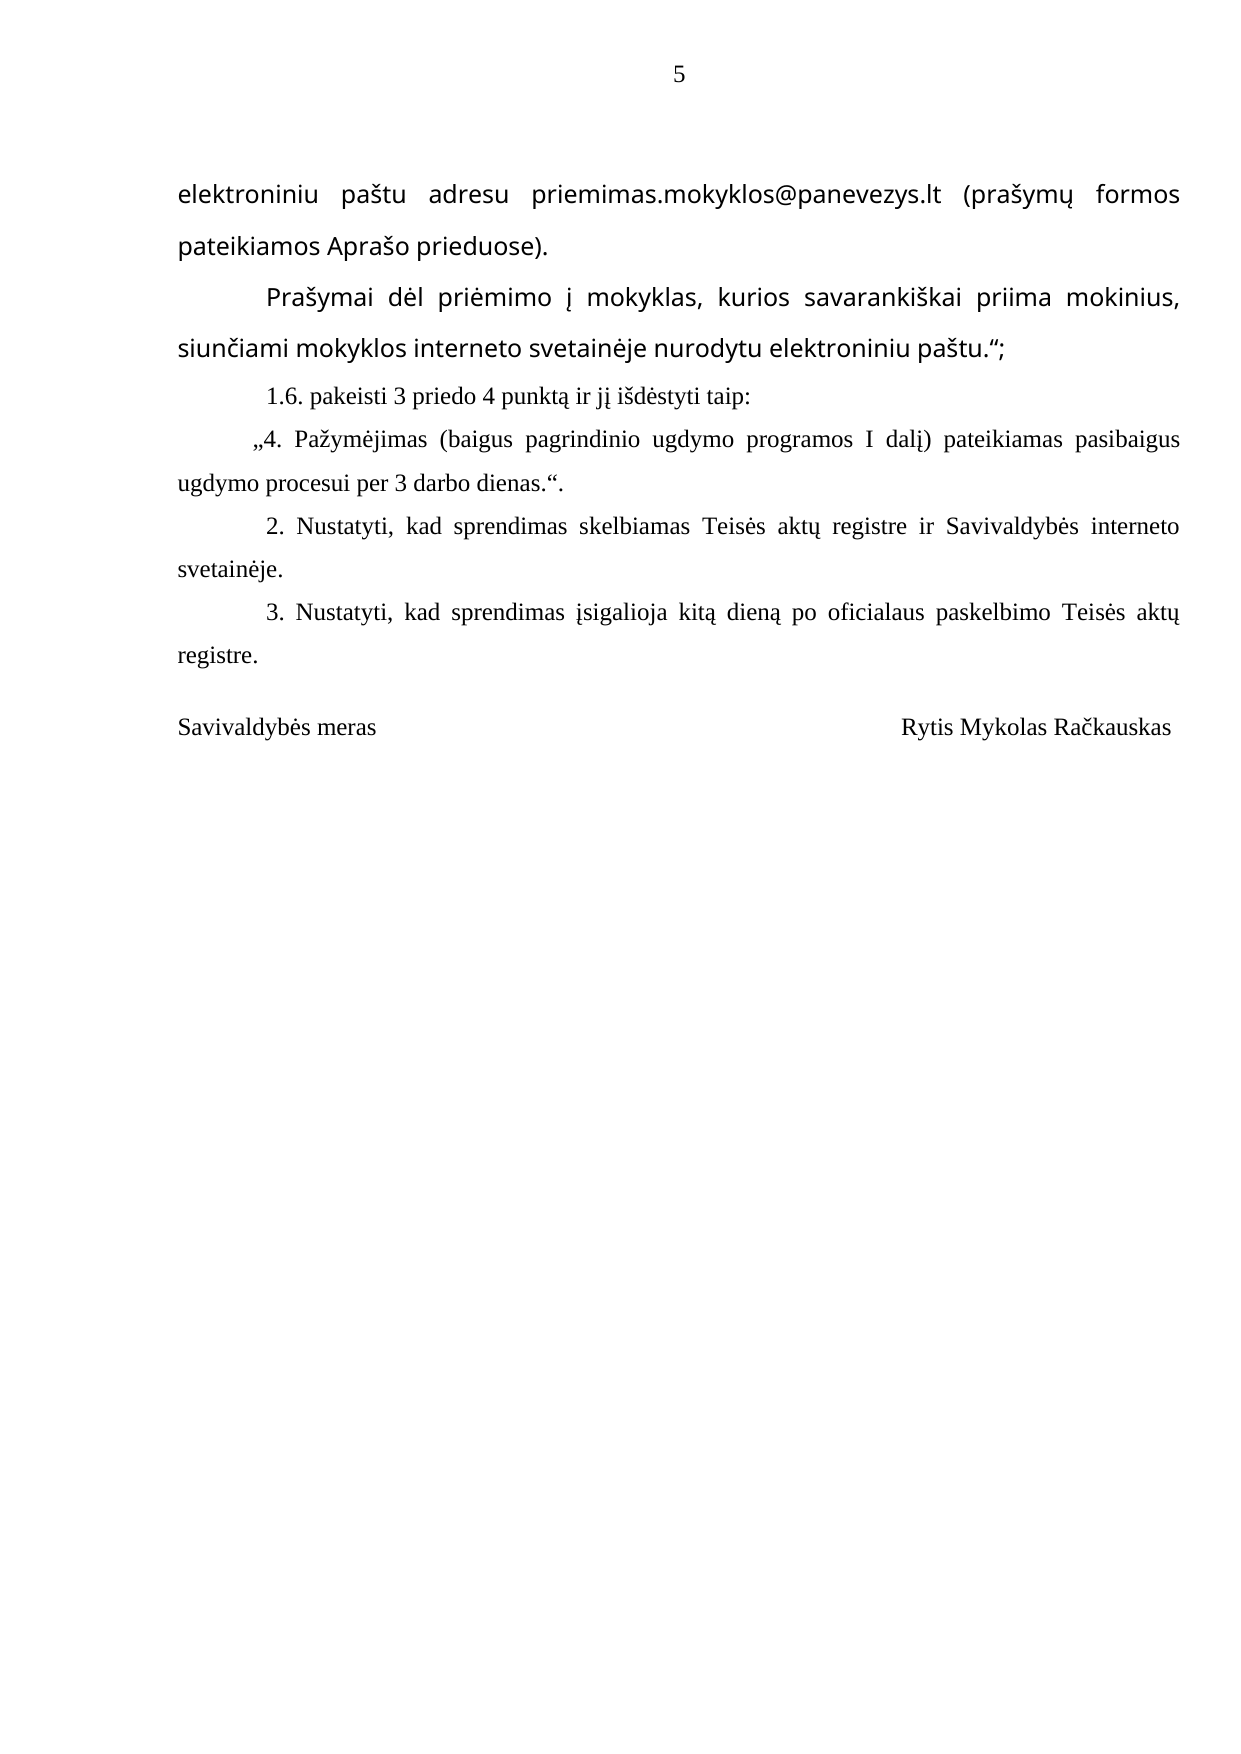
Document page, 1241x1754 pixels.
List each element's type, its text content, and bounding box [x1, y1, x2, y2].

text Prašymai dėl priėmimo į mokyklas, kurios savarankiškai priima mokinius, siunčiami mokyklos interneto svetainėje nurodytu elektroniniu paštu.“; [177, 279, 1181, 364]
text Savivaldybės meras Rytis Mykolas Račkauskas [177, 712, 1181, 741]
text 1.6. pakeisti 3 priedo 4 punktą ir jį išdėstyti taip: [177, 381, 1181, 410]
text elektroniniu paštu adresu priemimas.mokyklos@panevezys.lt (prašymų formos pateikiamos Aprašo prieduose). [177, 177, 1181, 262]
text 3. Nustatyti, kad sprendimas įsigalioja kitą dieną po oficialaus paskelbimo Teisės aktų registre. [177, 597, 1181, 669]
text 2. Nustatyti, kad sprendimas skelbiamas Teisės aktų registre ir Savivaldybės interneto svetainėje. [177, 511, 1181, 583]
text „4. Pažymėjimas (baigus pagrindinio ugdymo programos I dalį) pateikiamas pasibaigus ugdymo procesui per 3 darbo dienas.“. [177, 424, 1181, 496]
